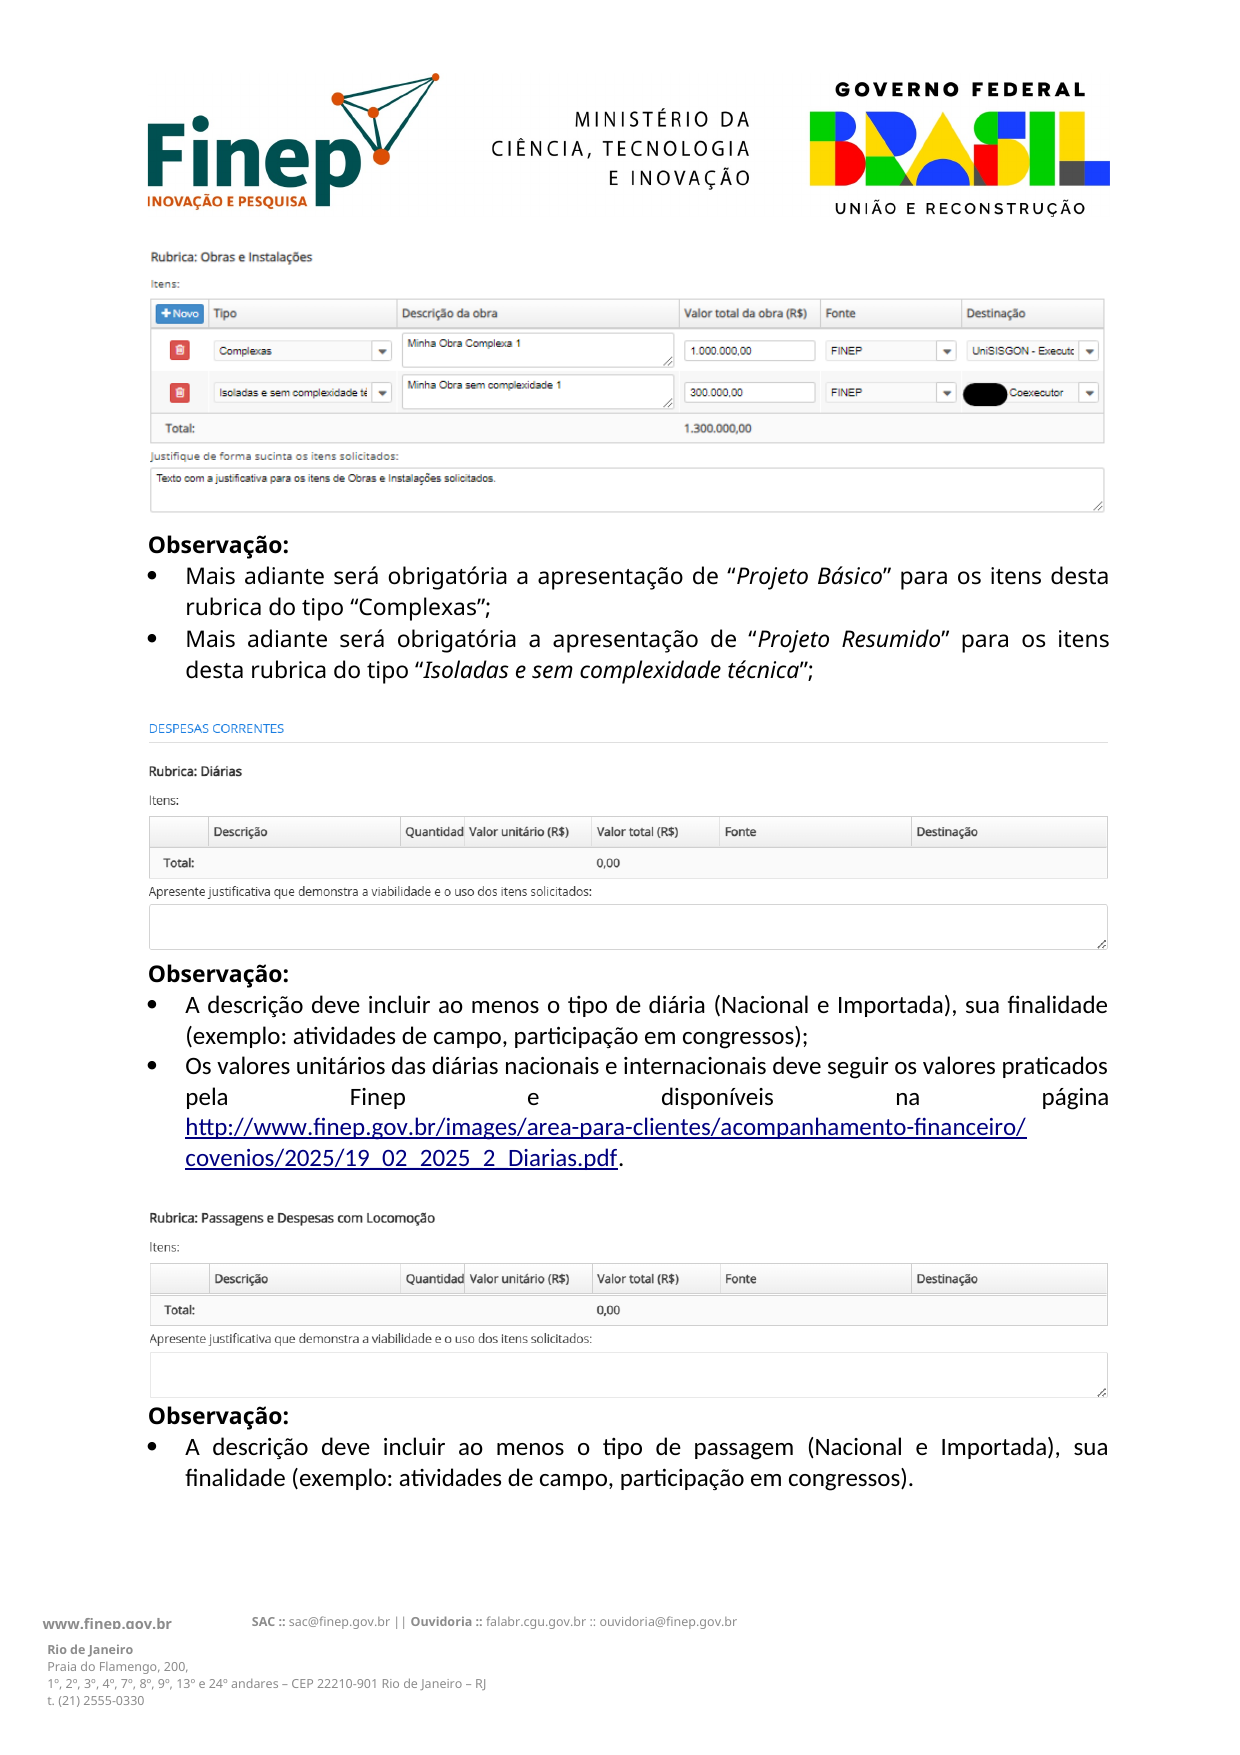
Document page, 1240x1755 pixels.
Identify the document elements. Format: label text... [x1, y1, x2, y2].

list Os valores unitários das diárias nacionais e internacionais deve seguir os valores praticados pela Finep e disponíveis na página http://www.finep.gov.br/images/area-para-clientes/acompanhamento-financeiro/covenios/2025/19_02_2025_2_Diarias.pdf. [148, 1050, 1110, 1172]
text Observação: [148, 1401, 1110, 1432]
text Observação: [148, 958, 1110, 989]
text Observação: [148, 529, 1110, 560]
list A descrição deve incluir ao menos o tipo de diária (Nacional e Importada), sua finalidade (exemplo: atividades de campo, participação em congressos); [148, 989, 1110, 1050]
list A descrição deve incluir ao menos o tipo de passagem (Nacional e Importada), sua finalidade (exemplo: atividades de campo, participação em congressos). [148, 1432, 1110, 1493]
list Mais adiante será obrigatória a apresentação de “Projeto Resumido” para os itens desta rubrica do tipo “Isoladas e sem complexidade técnica”; [148, 623, 1110, 685]
list Mais adiante será obrigatória a apresentação de “Projeto Básico” para os itens desta rubrica do tipo “Complexas”; [148, 560, 1110, 623]
